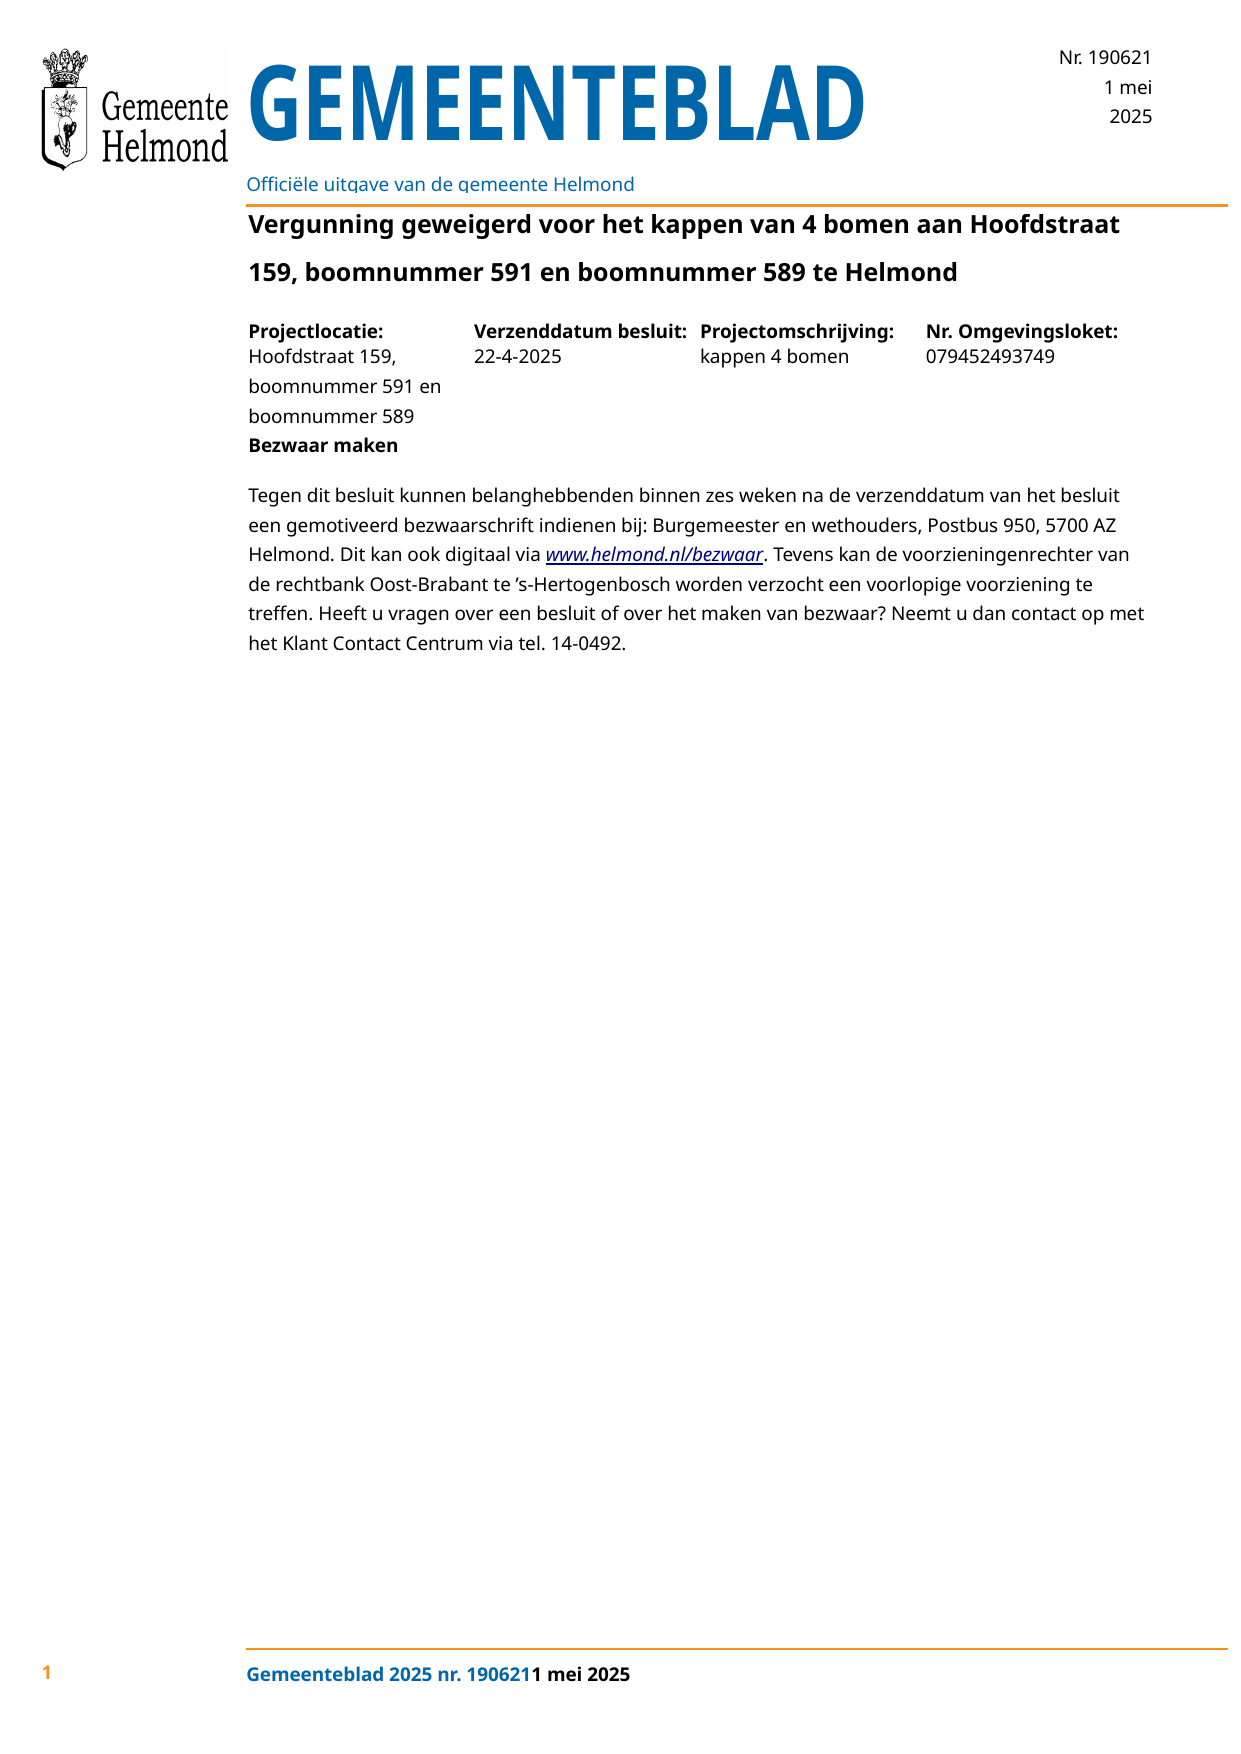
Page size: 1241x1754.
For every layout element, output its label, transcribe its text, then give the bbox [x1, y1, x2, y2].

table_cell Hoofdstraat 159, boomnummer 591 en boomnummer 589 [248, 344, 474, 429]
text Bezwaar maken [248, 432, 1152, 458]
table_cell kappen 4 bomen [700, 344, 926, 429]
table_cell 079452493749 [926, 344, 1152, 429]
text Tegen dit besluit kunnen belanghebbenden binnen zes weken na de verzenddatum van het besluit een gemotiveerd bezwaarschrift indienen bij: Burgemeester en wethouders, Postbus 950, 5700 AZ Helmond. Dit kan ook digitaal via www.helmond.nl/bezwaar. Tevens kan de voorzieningenrechter van de rechtbank Oost-Brabant te ’s-Hertogenbosch worden verzocht een voorlopige voorziening te treffen. Heeft u vragen over een besluit of over het maken van bezwaar? Neemt u dan contact op met het Klant Contact Centrum via tel. 14-0492. [248, 482, 1152, 656]
table_header Verzenddatum besluit: [474, 318, 700, 344]
table_header Projectomschrijving: [700, 318, 926, 344]
table_cell 22-4-2025 [474, 344, 700, 429]
table_header Nr. Omgevingsloket: [926, 318, 1152, 344]
text Vergunning geweigerd voor het kappen van 4 bomen aan Hoofdstraat 159, boomnummer 591 en boomnummer 589 te Helmond [248, 207, 1152, 288]
picture [41, 47, 231, 172]
table_header Projectlocatie: [248, 318, 474, 344]
